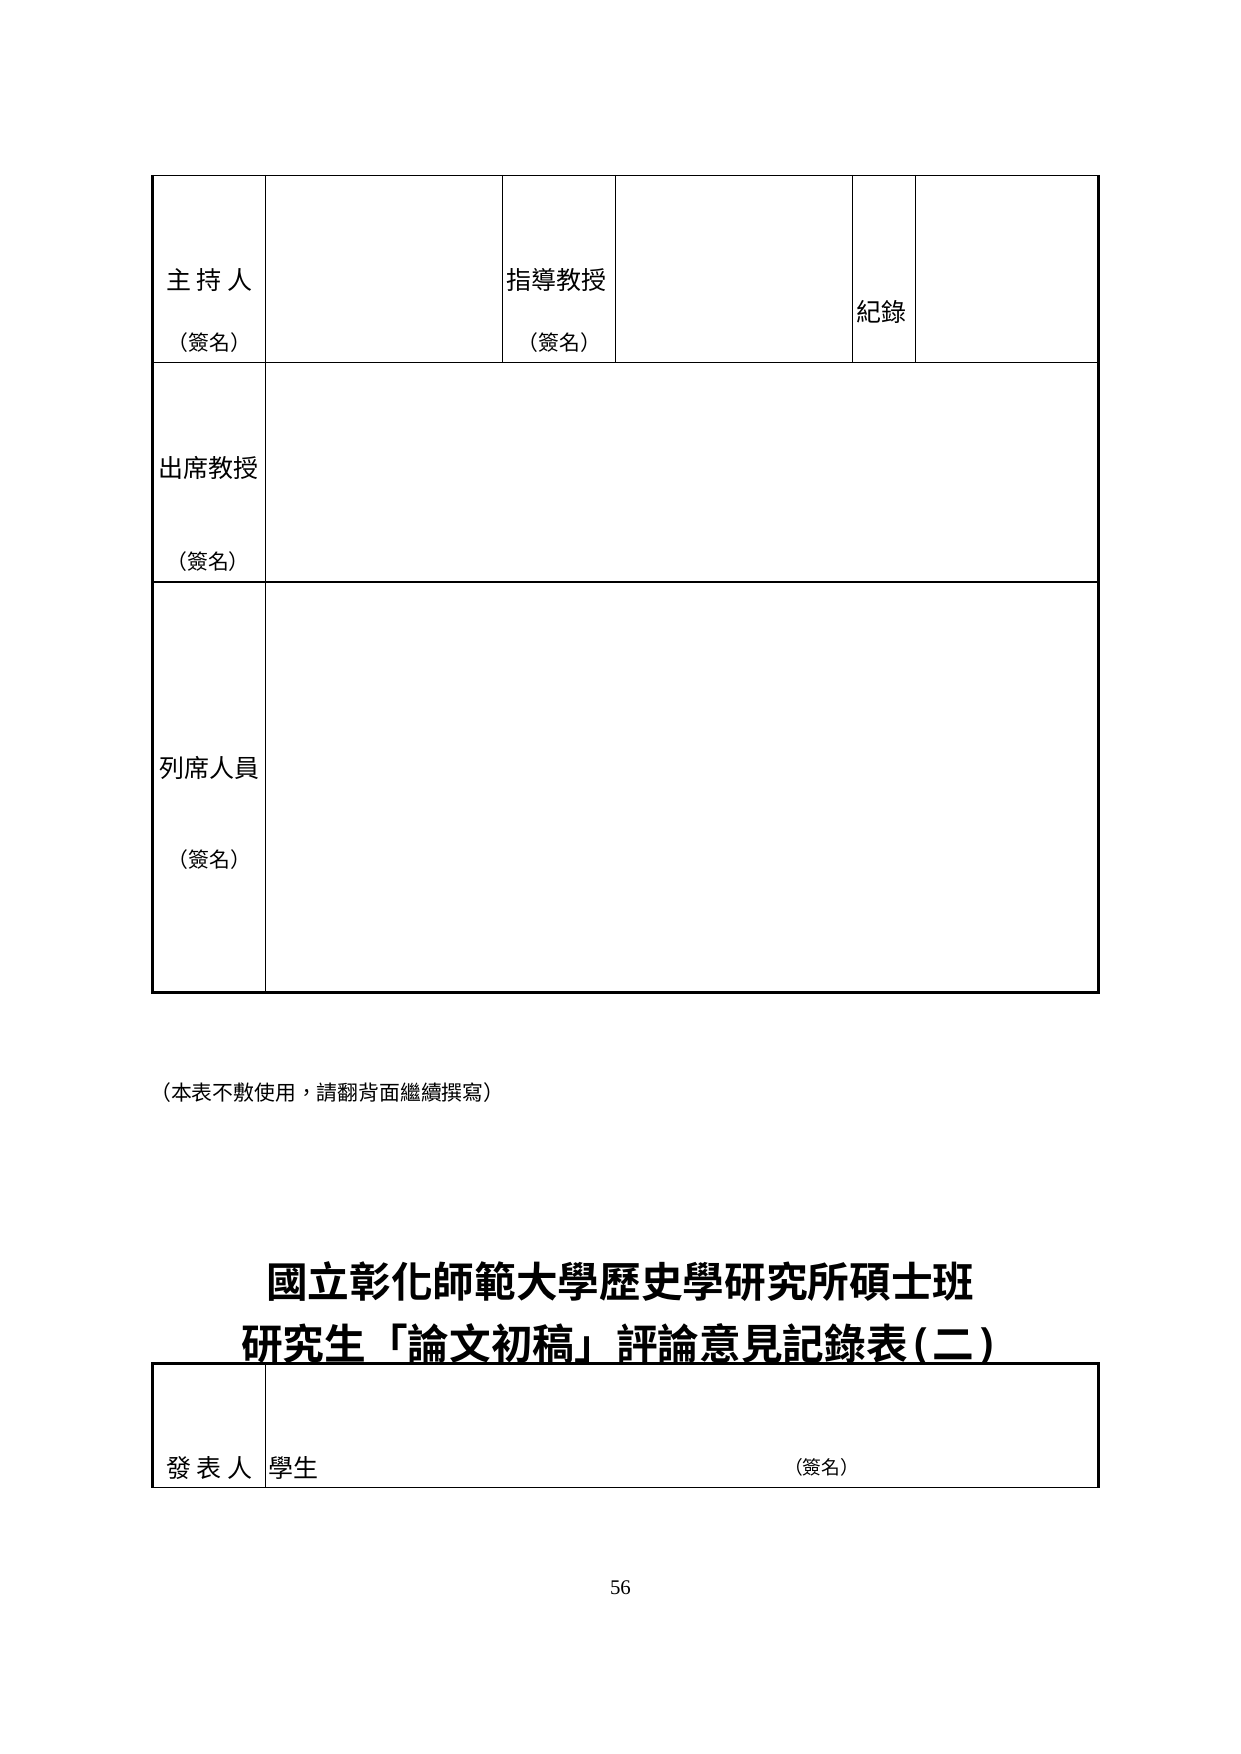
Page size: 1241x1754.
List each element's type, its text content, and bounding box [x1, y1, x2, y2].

text 國立彰化師範大學歷史學研究所碩士班 [150, 1237, 1090, 1300]
table_cell [266, 176, 502, 362]
text （本表不敷使用，請翻背面繼續撰寫） [150, 1050, 1090, 1112]
table_cell 列席人員 （簽名） [154, 583, 265, 991]
table_header 發 表 人 [154, 1365, 265, 1487]
table_cell [266, 363, 1097, 581]
table_cell 指導教授 （簽名） [503, 176, 615, 362]
text 研究生「論文初稿」評論意見記錄表(二) [150, 1300, 1090, 1362]
table_cell [616, 176, 852, 362]
table_cell [916, 176, 1097, 362]
table_cell 主 持 人 （簽名） [154, 176, 265, 362]
table_cell 紀錄 [853, 176, 915, 362]
table_cell [266, 583, 1097, 991]
table_cell 出席教授 （簽名） [154, 363, 265, 581]
table_header 學生 （簽名） [266, 1365, 1097, 1487]
